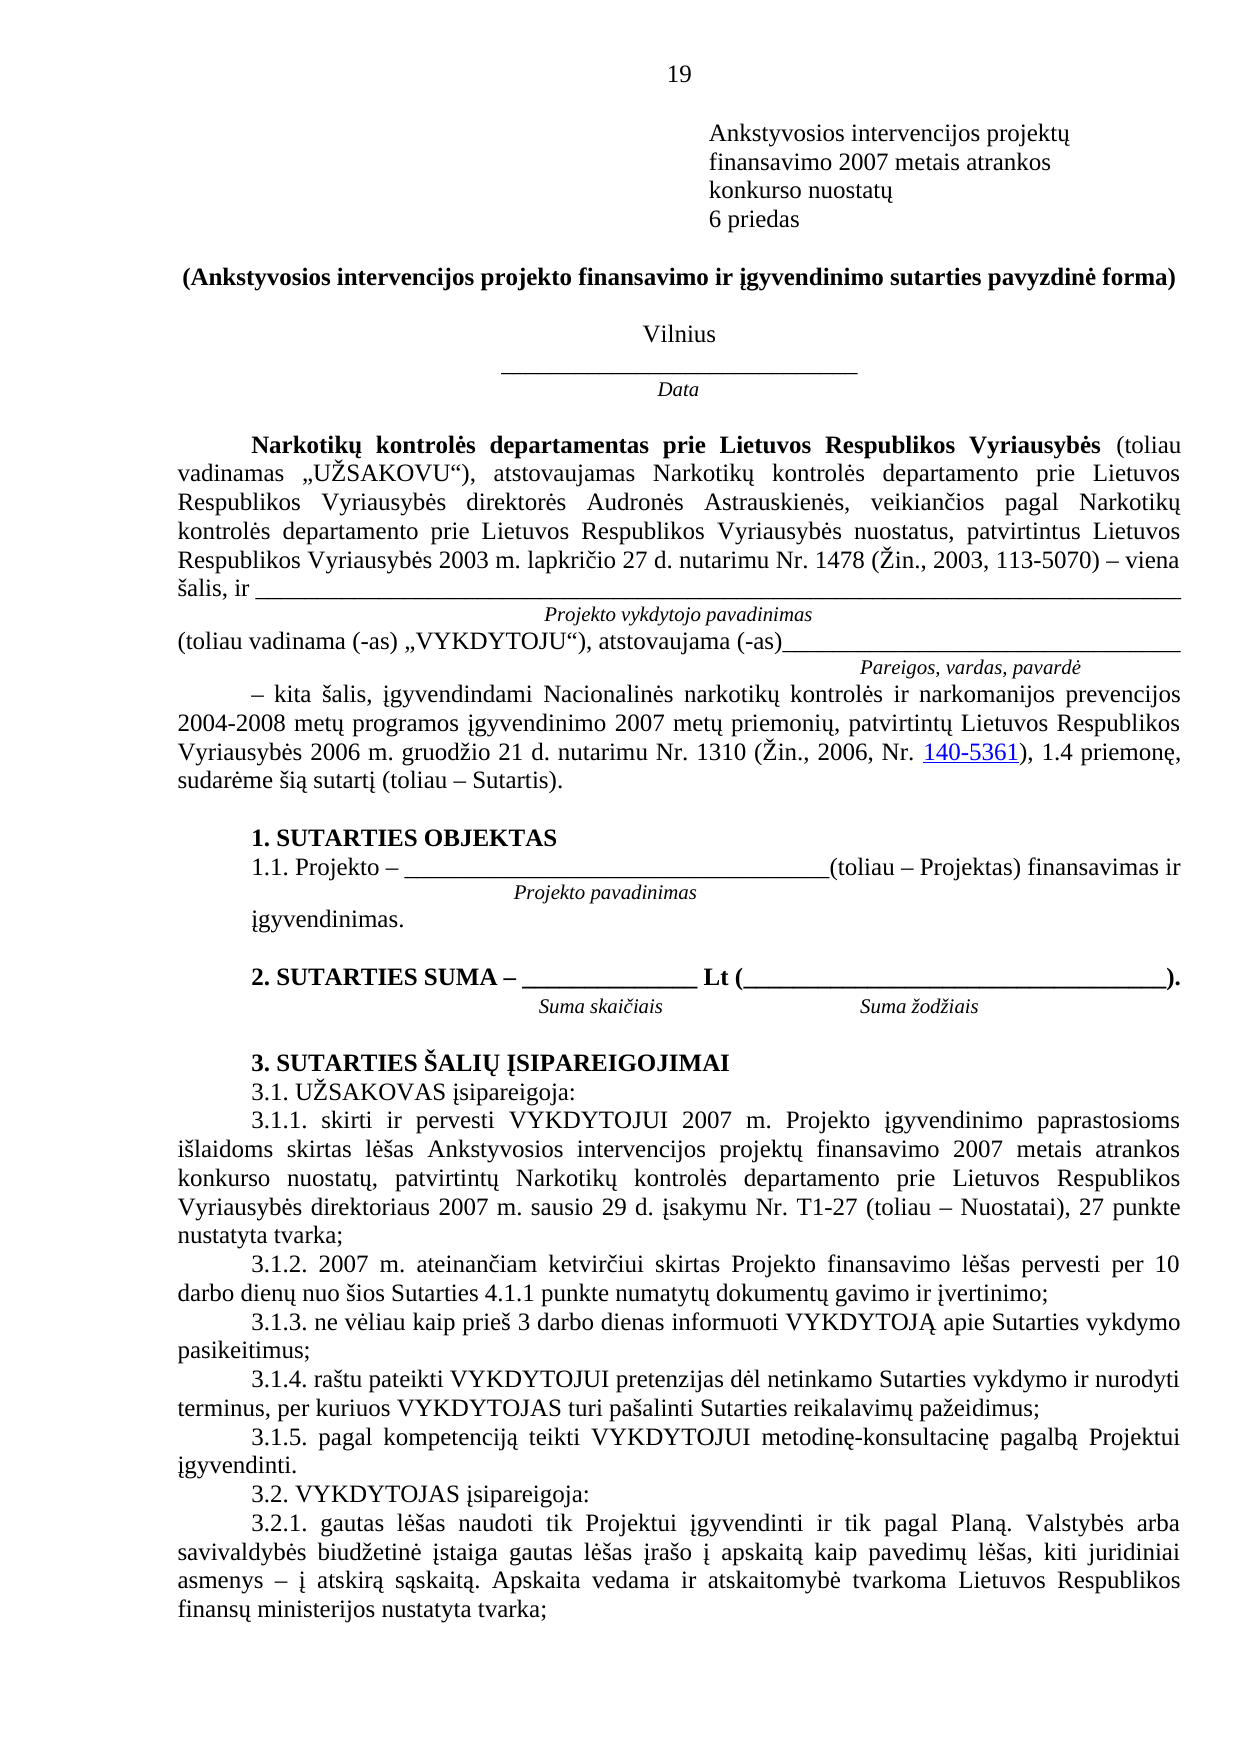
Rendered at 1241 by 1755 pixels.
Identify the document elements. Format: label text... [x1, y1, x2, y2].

text 1. SUTARTIES OBJEKTAS [177, 823, 1181, 852]
text – kita šalis, įgyvendindami Nacionalinės narkotikų kontrolės ir narkomanijos prevencijos 2004-2008 metų programos įgyvendinimo 2007 metų priemonių, patvirtintų Lietuvos Respublikos Vyriausybės 2006 m. gruodžio 21 d. nutarimu Nr. 1310 (Žin., 2006, Nr. 140-5361), 1.4 priemonę, sudarėme šią sutartį (toliau – Sutartis). [177, 679, 1181, 794]
text konkurso nuostatų [177, 176, 1181, 204]
text 3.1. UŽSAKOVAS įsipareigoja: [177, 1077, 1181, 1106]
text 3.1.5. pagal kompetenciją teikti VYKDYTOJUI metodinę-konsultacinę pagalbą Projektui įgyvendinti. [177, 1422, 1181, 1479]
text 1.1. Projekto – (toliau – Projektas) finansavimas ir [177, 852, 1181, 880]
text 3.1.3. ne vėliau kaip prieš 3 darbo dienas informuoti VYKDYTOJĄ apie Sutarties vykdymo pasikeitimus; [177, 1307, 1181, 1364]
text Projekto vykdytojo pavadinimas [177, 602, 1181, 626]
text (toliau vadinama (-as) „VYKDYTOJU“), atstovaujama (-as) [177, 626, 1181, 655]
text 3. SUTARTIES ŠALIŲ ĮSIPAREIGOJIMAI [177, 1048, 1181, 1077]
text įgyvendinimas. [177, 904, 1181, 933]
text Vilnius [177, 319, 1181, 348]
text 2. SUTARTIES SUMA – ______________ Lt ( ). [177, 962, 1181, 991]
text 6 priedas [177, 204, 1181, 233]
text 3.1.4. raštu pateikti VYKDYTOJUI pretenzijas dėl netinkamo Sutarties vykdymo ir nurodyti terminus, per kuriuos VYKDYTOJAS turi pašalinti Sutarties reikalavimų pažeidimus; [177, 1364, 1181, 1422]
text Projekto pavadinimas [440, 880, 1181, 904]
text 3.2.1. gautas lėšas naudoti tik Projektui įgyvendinti ir tik pagal Planą. Valstybės arba savivaldybės biudžetinė įstaiga gautas lėšas įrašo į apskaitą kaip pavedimų lėšas, kiti juridiniai asmenys – į atskirą sąskaitą. Apskaita vedama ir atskaitomybė tvarkoma Lietuvos Respublikos finansų ministerijos nustatyta tvarka; [177, 1508, 1181, 1623]
text Ankstyvosios intervencijos projektų [177, 118, 1181, 147]
text finansavimo 2007 metais atrankos [177, 147, 1181, 176]
text (Ankstyvosios intervencijos projekto finansavimo ir įgyvendinimo sutarties pavyzdinė forma) [177, 262, 1181, 291]
text Narkotikų kontrolės departamentas prie Lietuvos Respublikos Vyriausybės (toliau vadinamas „UŽSAKOVU“), atstovaujamas Narkotikų kontrolės departamento prie Lietuvos Respublikos Vyriausybės direktorės Audronės Astrauskienės, veikiančios pagal Narkotikų kontrolės departamento prie Lietuvos Respublikos Vyriausybės nuostatus, patvirtintus Lietuvos Respublikos Vyriausybės 2003 m. lapkričio 27 d. nutarimu Nr. 1478 (Žin., 2003, 113-5070) – viena šalis, ir [177, 430, 1181, 602]
text 3.1.2. 2007 m. ateinančiam ketvirčiui skirtas Projekto finansavimo lėšas pervesti per 10 darbo dienų nuo šios Sutarties 4.1.1 punkte numatytų dokumentų gavimo ir įvertinimo; [177, 1249, 1181, 1307]
text 3.2. VYKDYTOJAS įsipareigoja: [177, 1479, 1181, 1508]
text Suma skaičiais Suma žodžiais [465, 991, 1181, 1019]
text 3.1.1. skirti ir pervesti VYKDYTOJUI 2007 m. Projekto įgyvendinimo paprastosioms išlaidoms skirtas lėšas Ankstyvosios intervencijos projektų finansavimo 2007 metais atrankos konkurso nuostatų, patvirtintų Narkotikų kontrolės departamento prie Lietuvos Respublikos Vyriausybės direktoriaus 2007 m. sausio 29 d. įsakymu Nr. T1-27 (toliau – Nuostatai), 27 punkte nustatyta tvarka; [177, 1106, 1181, 1249]
text Data [177, 377, 1181, 401]
text Pareigos, vardas, pavardė [177, 655, 1181, 679]
